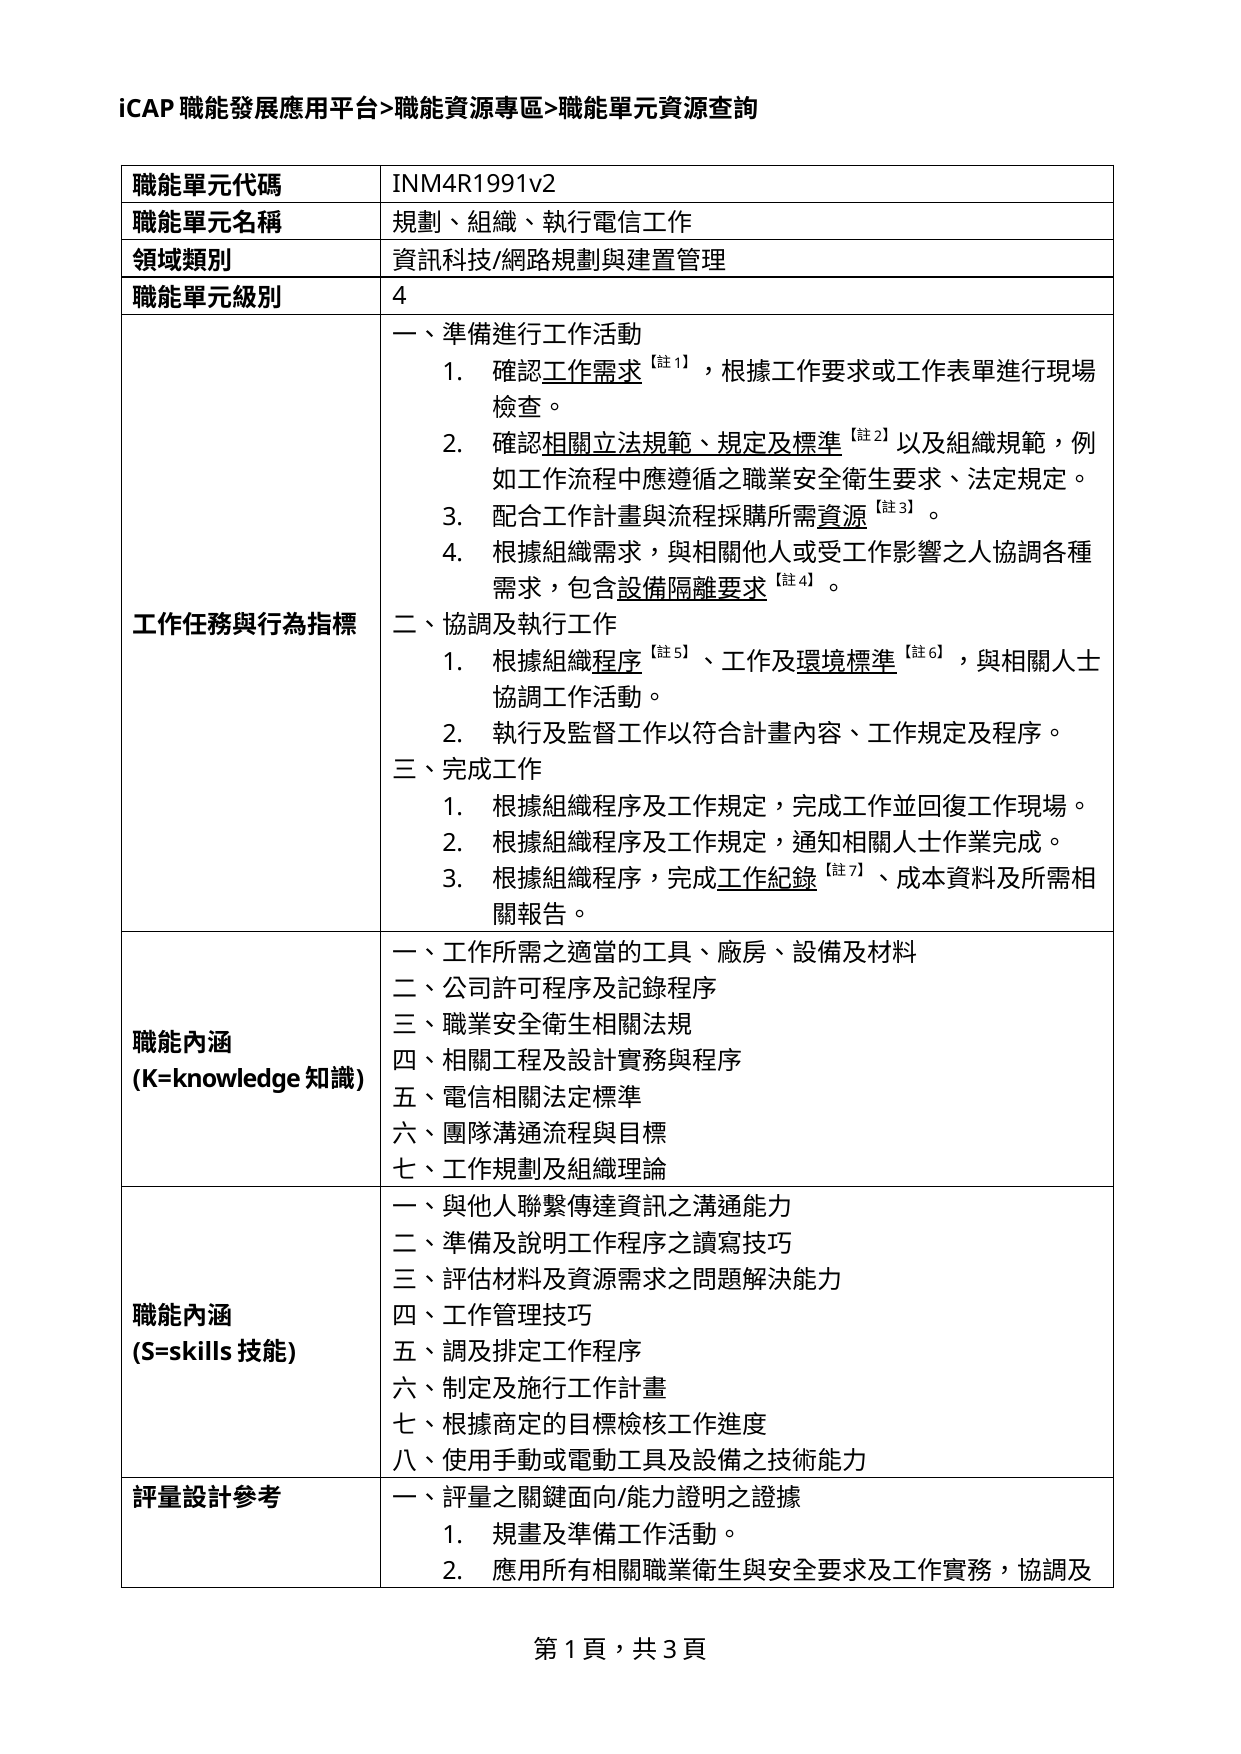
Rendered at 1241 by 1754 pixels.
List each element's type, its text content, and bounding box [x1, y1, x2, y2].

table_cell 4 [381, 278, 1113, 314]
table_cell 與他人聯繫傳達資訊之溝通能力 準備及說明工作程序之讀寫技巧 評估材料及資源需求之問題解決能力 工作管理技巧 調及排定工作程序 制定及施行工作計畫 根據商定的目標檢核工作進度 使用手動或電動工具及設備之技術能力 [381, 1187, 1113, 1477]
table_cell 評量設計參考 [122, 1478, 380, 1587]
table_cell 領域類別 [122, 240, 380, 276]
table_header INM4R1991v2 [381, 166, 1113, 202]
table_cell 工作任務與行為指標 [122, 315, 380, 931]
table_cell 職能內涵 (S=skills技能) [122, 1187, 380, 1477]
table_cell 準備進行工作活動 確認工作需求【註1】，根據工作要求或工作表單進行現場檢查。 確認相關立法規範、規定及標準【註2】以及組織規範，例如工作流程中應遵循之職業安全衛生要求、法定規定。 配合工作計畫與流程採購所需資源【註3】。 根據組織需求，與相關他人或受工作影響之人協調各種需求，包含設備隔離要求【註4】。 協調及執行工作 根據組織程序【註5】、工作及環境標準【註6】，與相關人士協調工作活動。 執行及監督工作以符合計畫內容、工作規定及程序。 完成工作 根據組織程序及工作規定，完成工作並回復工作現場。 根據組織程序及工作規定，通知相關人士作業完成。 根據組織程序，完成工作紀錄【註7】、成本資料及所需相關報告。 [381, 315, 1113, 931]
table_cell 規劃、組織、執行電信工作 [381, 203, 1113, 239]
table_cell 工作所需之適當的工具、廠房、設備及材料 公司許可程序及記錄程序 職業安全衛生相關法規 相關工程及設計實務與程序 電信相關法定標準 團隊溝通流程與目標 工作規劃及組織理論 [381, 932, 1113, 1186]
table_cell 評量之關鍵面向/能力證明之證據 規畫及準備工作活動。 應用所有相關職業衛生與安全要求及工作實務，協調及執行工作活動。 完成所有工作活動之文件及報告。 展現符合工作要求及考量客戶需求。 評量所需情境與特定資源 可能執行工作的地點。 使用設備，包括業界現行使用設備。 影響工作的相關法規、組織程序及設備文件。 目前業界使用之工具、設備及素材。 相關工作場所程序、產品及製造規格、法規、標準、手冊及參考資料。 評量方法 檢核受評者所完成的各項工作活動。 配合受評者完成的文件資料，檢核口頭及書面報告。 直接觀察受評者規劃、安排及執行工作活動。 [381, 1478, 1113, 1587]
table_cell 職能單元名稱 [122, 203, 380, 239]
table_cell 職能內涵 (K=knowledge知識) [122, 932, 380, 1186]
table_cell 資訊科技/網路規劃與建置管理 [381, 240, 1113, 276]
table_cell 職能單元級別 [122, 278, 380, 314]
table_header 職能單元代碼 [122, 166, 380, 202]
